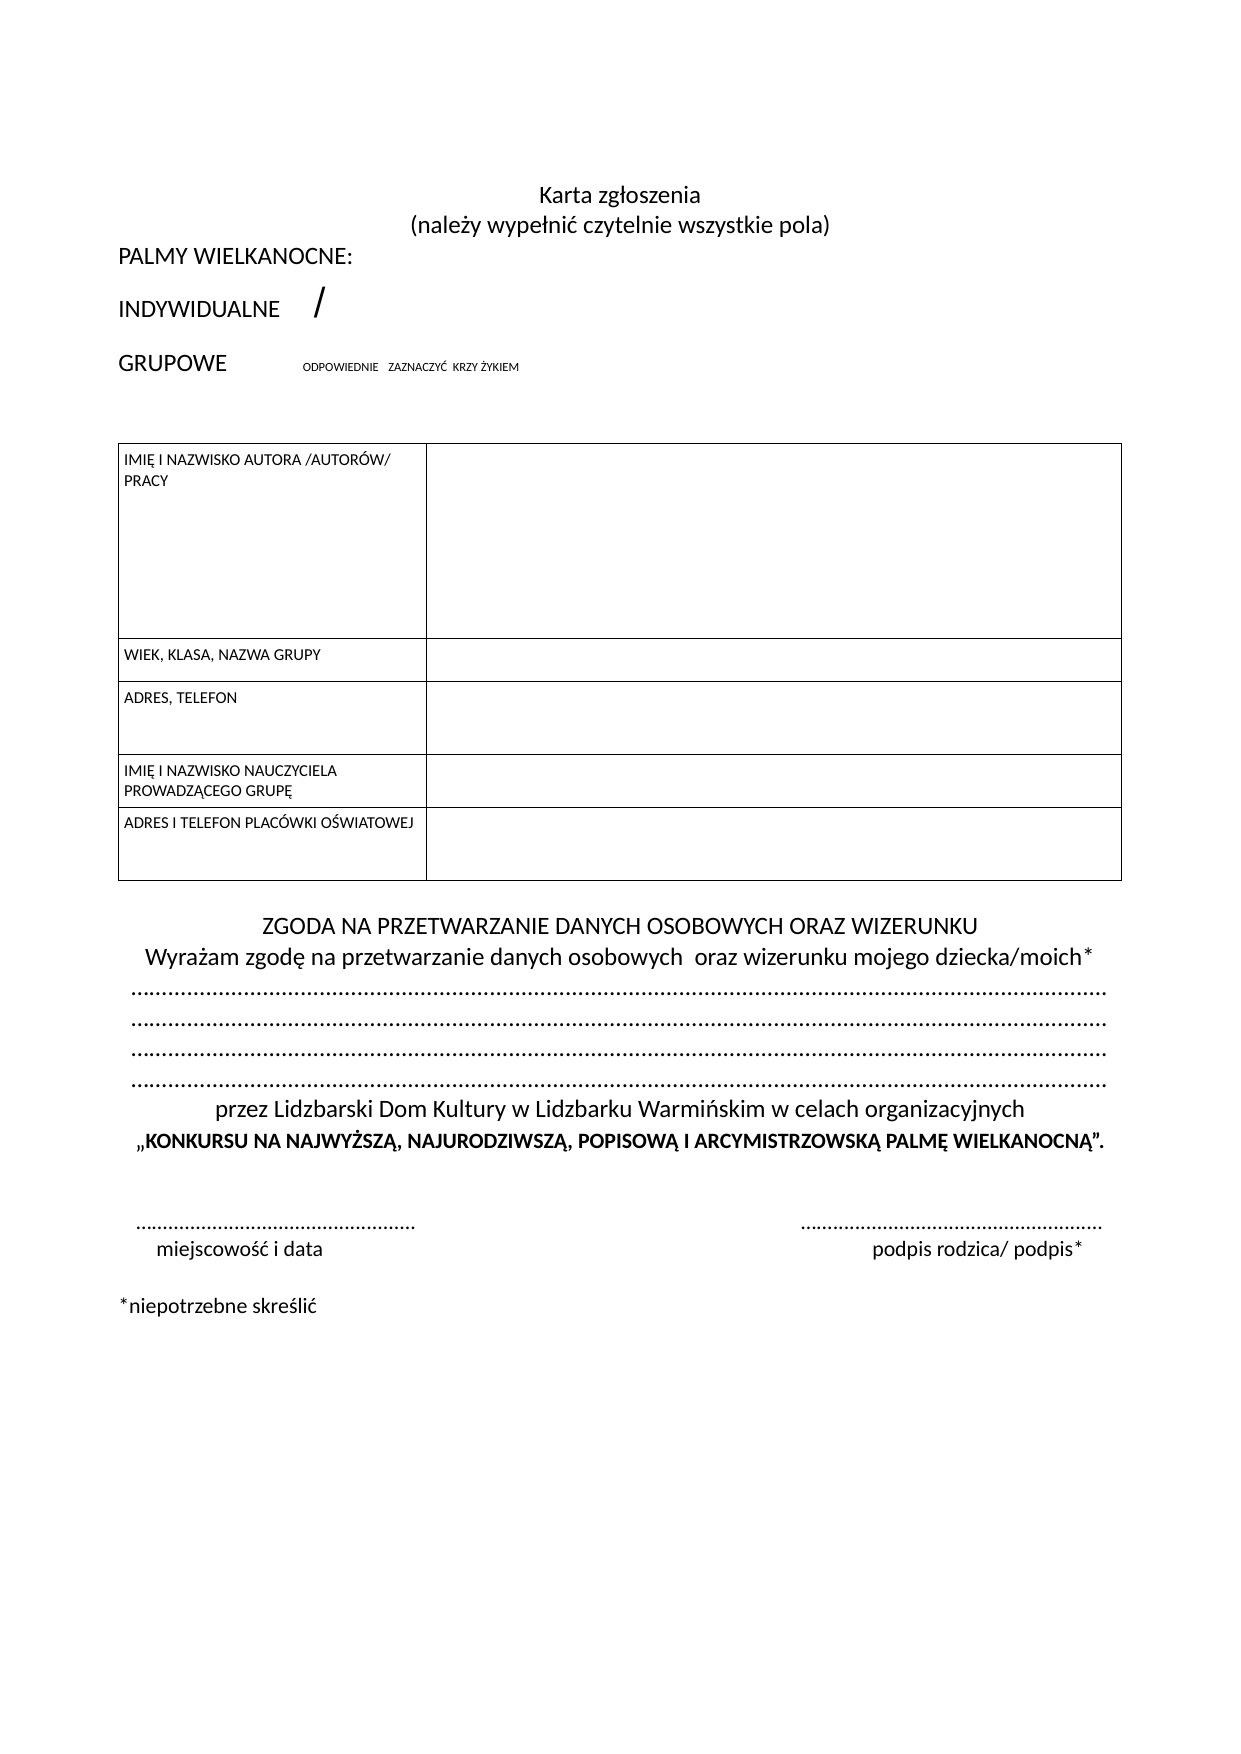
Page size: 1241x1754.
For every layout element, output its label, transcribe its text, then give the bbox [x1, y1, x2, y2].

table_header IMIĘ I NAZWISKO AUTORA /AUTORÓW/ PRACY [119, 444, 426, 638]
text przez Lidzbarski Dom Kultury w Lidzbarku Warmińskim w celach organizacyjnych [118, 1094, 1122, 1124]
table_cell [427, 682, 1121, 754]
table_cell ADRES, TELEFON [119, 682, 426, 754]
text GRUPOWE ODPOWIEDNIE ZAZNACZYĆ KRZY ŻYKIEM [118, 331, 1122, 382]
table_cell [427, 755, 1121, 806]
text PALMY WIELKANOCNE: [118, 240, 1122, 271]
text miejscowość i data podpis rodzica/ podpis* [118, 1235, 1122, 1261]
text …........................................................................................................................................................ [118, 1033, 1122, 1063]
text ZGODA NA PRZETWARZANIE DANYCH OSOBOWYCH ORAZ WIZERUNKU [118, 911, 1122, 941]
text „KONKURSU NA NAJWYŻSZĄ, NAJURODZIWSZĄ, POPISOWĄ I ARCYMISTRZOWSKĄ PALMĘ WIELKANOCNĄ”. [118, 1124, 1122, 1155]
text Wyrażam zgodę na przetwarzanie danych osobowych oraz wizerunku mojego dziecka/moich* [118, 941, 1122, 972]
text …........................................................................................................................................................ [118, 1002, 1122, 1033]
text …................................................ ….................................................... [118, 1208, 1122, 1235]
table_cell IMIĘ I NAZWISKO NAUCZYCIELA PROWADZĄCEGO GRUPĘ [119, 755, 426, 806]
table_header [427, 444, 1121, 638]
text INDYWIDUALNE / [118, 271, 1122, 331]
text *niepotrzebne skreślić [118, 1292, 1122, 1318]
text …........................................................................................................................................................ [118, 972, 1122, 1002]
table_cell [427, 808, 1121, 879]
table_cell WIEK, KLASA, NAZWA GRUPY [119, 639, 426, 681]
text (należy wypełnić czytelnie wszystkie pola) [118, 210, 1122, 240]
table_cell [427, 639, 1121, 681]
text Karta zgłoszenia [118, 179, 1122, 210]
table_cell ADRES I TELEFON PLACÓWKI OŚWIATOWEJ [119, 808, 426, 879]
text …........................................................................................................................................................ [118, 1063, 1122, 1094]
